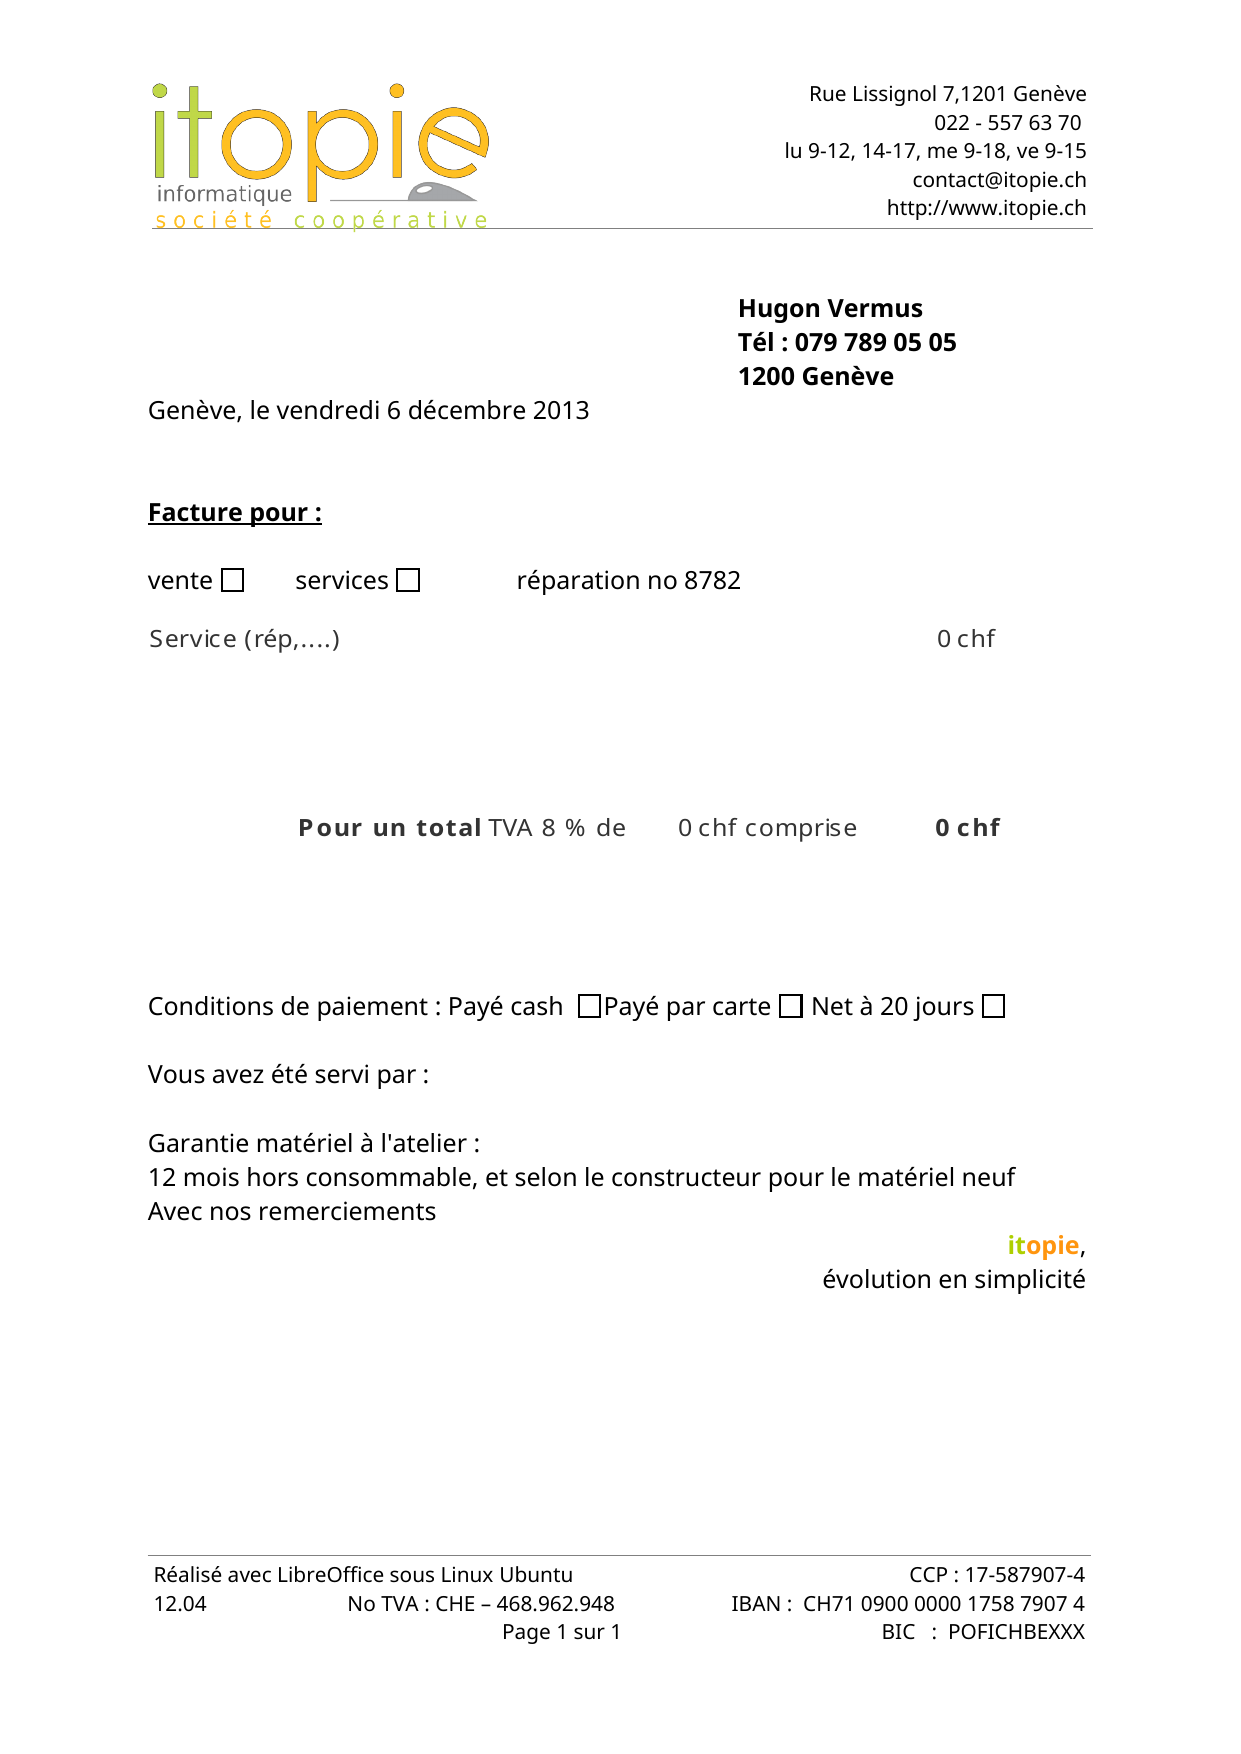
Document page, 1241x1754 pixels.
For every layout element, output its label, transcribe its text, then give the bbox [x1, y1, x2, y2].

text évolution en simplicité [148, 1262, 1093, 1296]
text itopie, [148, 1227, 1093, 1262]
text Facture pour : [148, 495, 1093, 529]
picture [138, 72, 500, 244]
text 12 mois hors consommable, et selon le constructeur pour le matériel neuf [148, 1159, 1093, 1193]
text Vous avez été servi par : [148, 1057, 1093, 1091]
text 1200 Genève [148, 358, 1093, 392]
text Genève, le vendredi 6 décembre 2013 [148, 392, 1093, 427]
text Conditions de paiement : Payé cash Payé par carte Net à 20 jours [148, 989, 1093, 1023]
text Tél : 079 789 05 05 [148, 324, 1093, 358]
text Avec nos remerciements [148, 1193, 1093, 1227]
text Hugon Vermus [148, 290, 1093, 324]
text vente services réparation no 8782 [148, 563, 1093, 597]
text Garantie matériel à l'atelier : [148, 1125, 1093, 1159]
